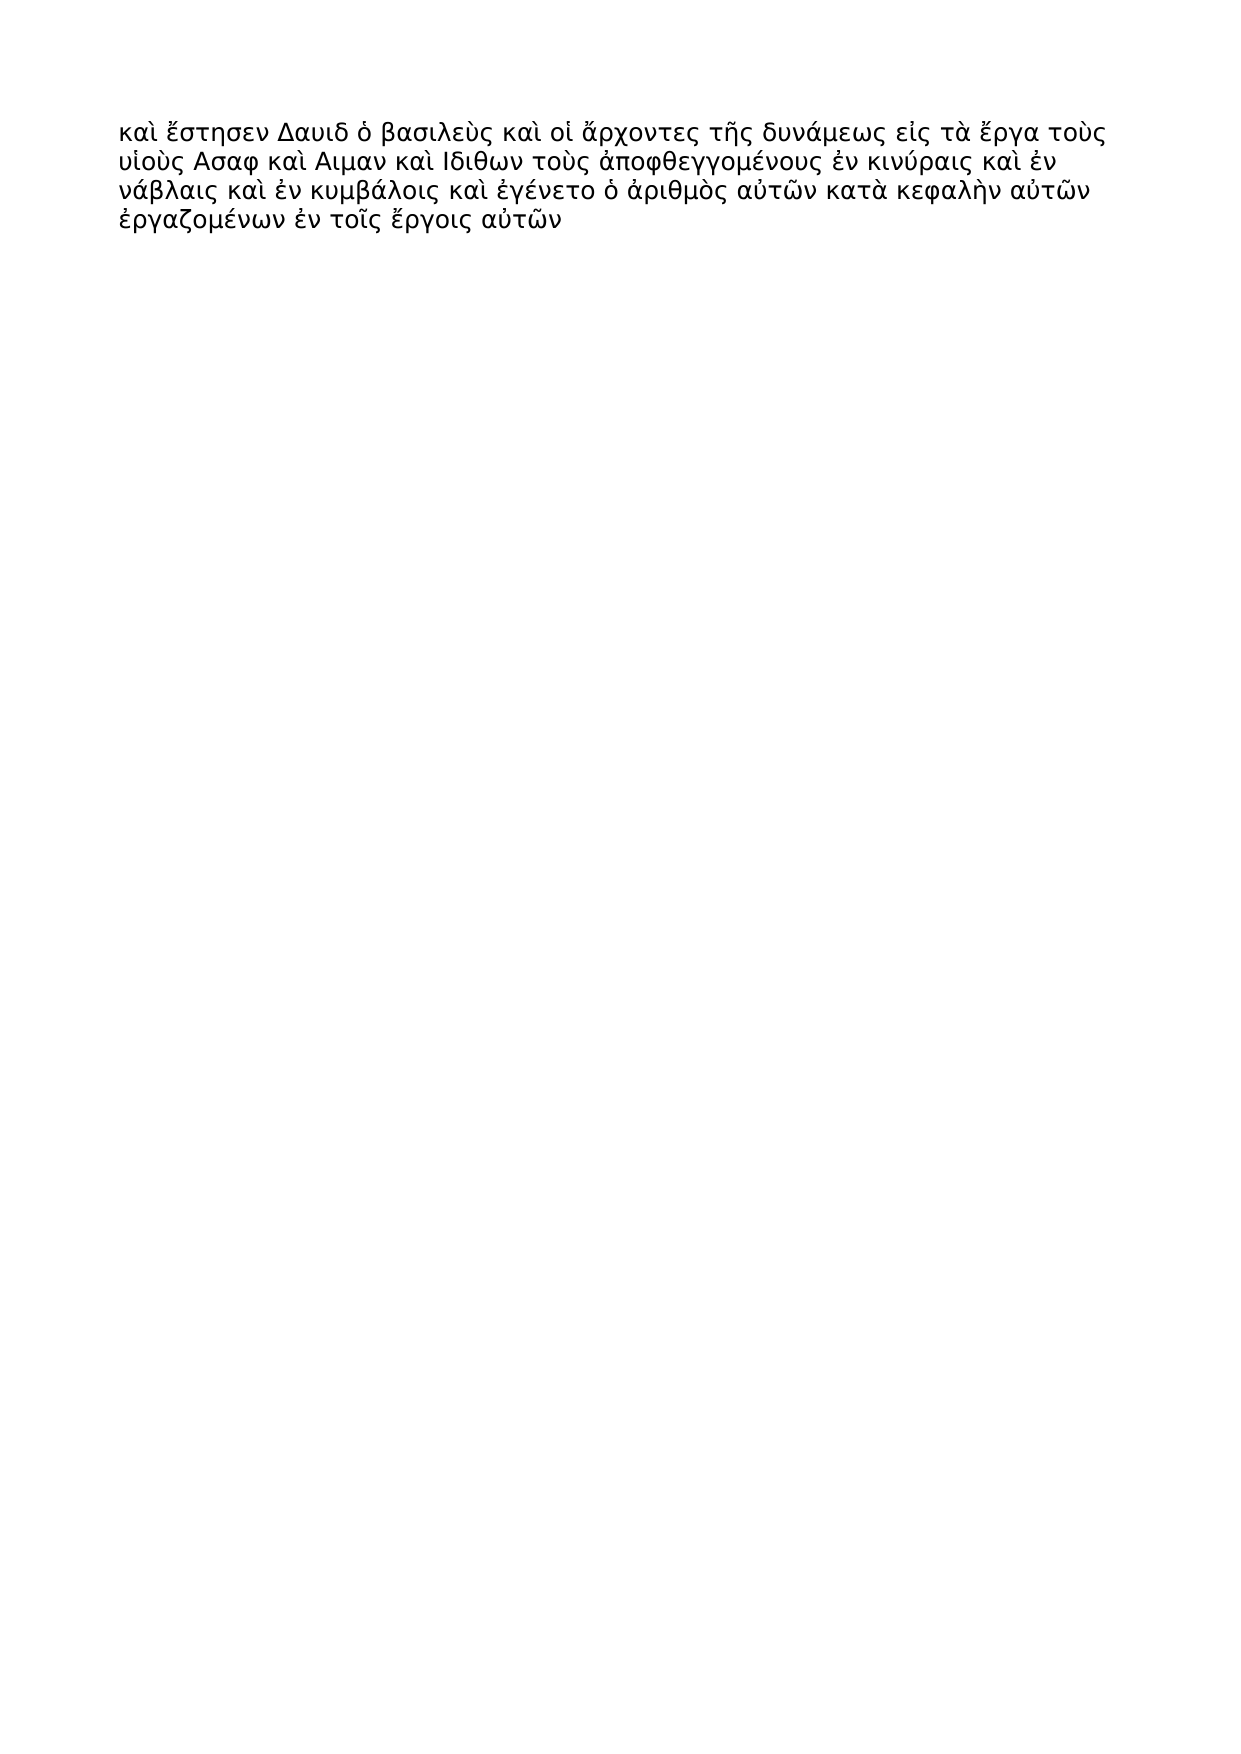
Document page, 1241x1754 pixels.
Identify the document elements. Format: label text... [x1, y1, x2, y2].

text καὶ ἔστησεν Δαυιδ ὁ βασιλεὺς καὶ οἱ ἄρχοντες τῆς δυνάμεως εἰς τὰ ἔργα τοὺς υἱοὺς Ασαφ καὶ Αιμαν καὶ Ιδιθων τοὺς ἀποφθεγγομένους ἐν κινύραις καὶ ἐν νάβλαις καὶ ἐν κυμβάλοις καὶ ἐγένετο ὁ ἀριθμὸς αὐτῶν κατὰ κεφαλὴν αὐτῶν ἐργαζομένων ἐν τοῖς ἔργοις αὐτῶν [118, 118, 1122, 235]
